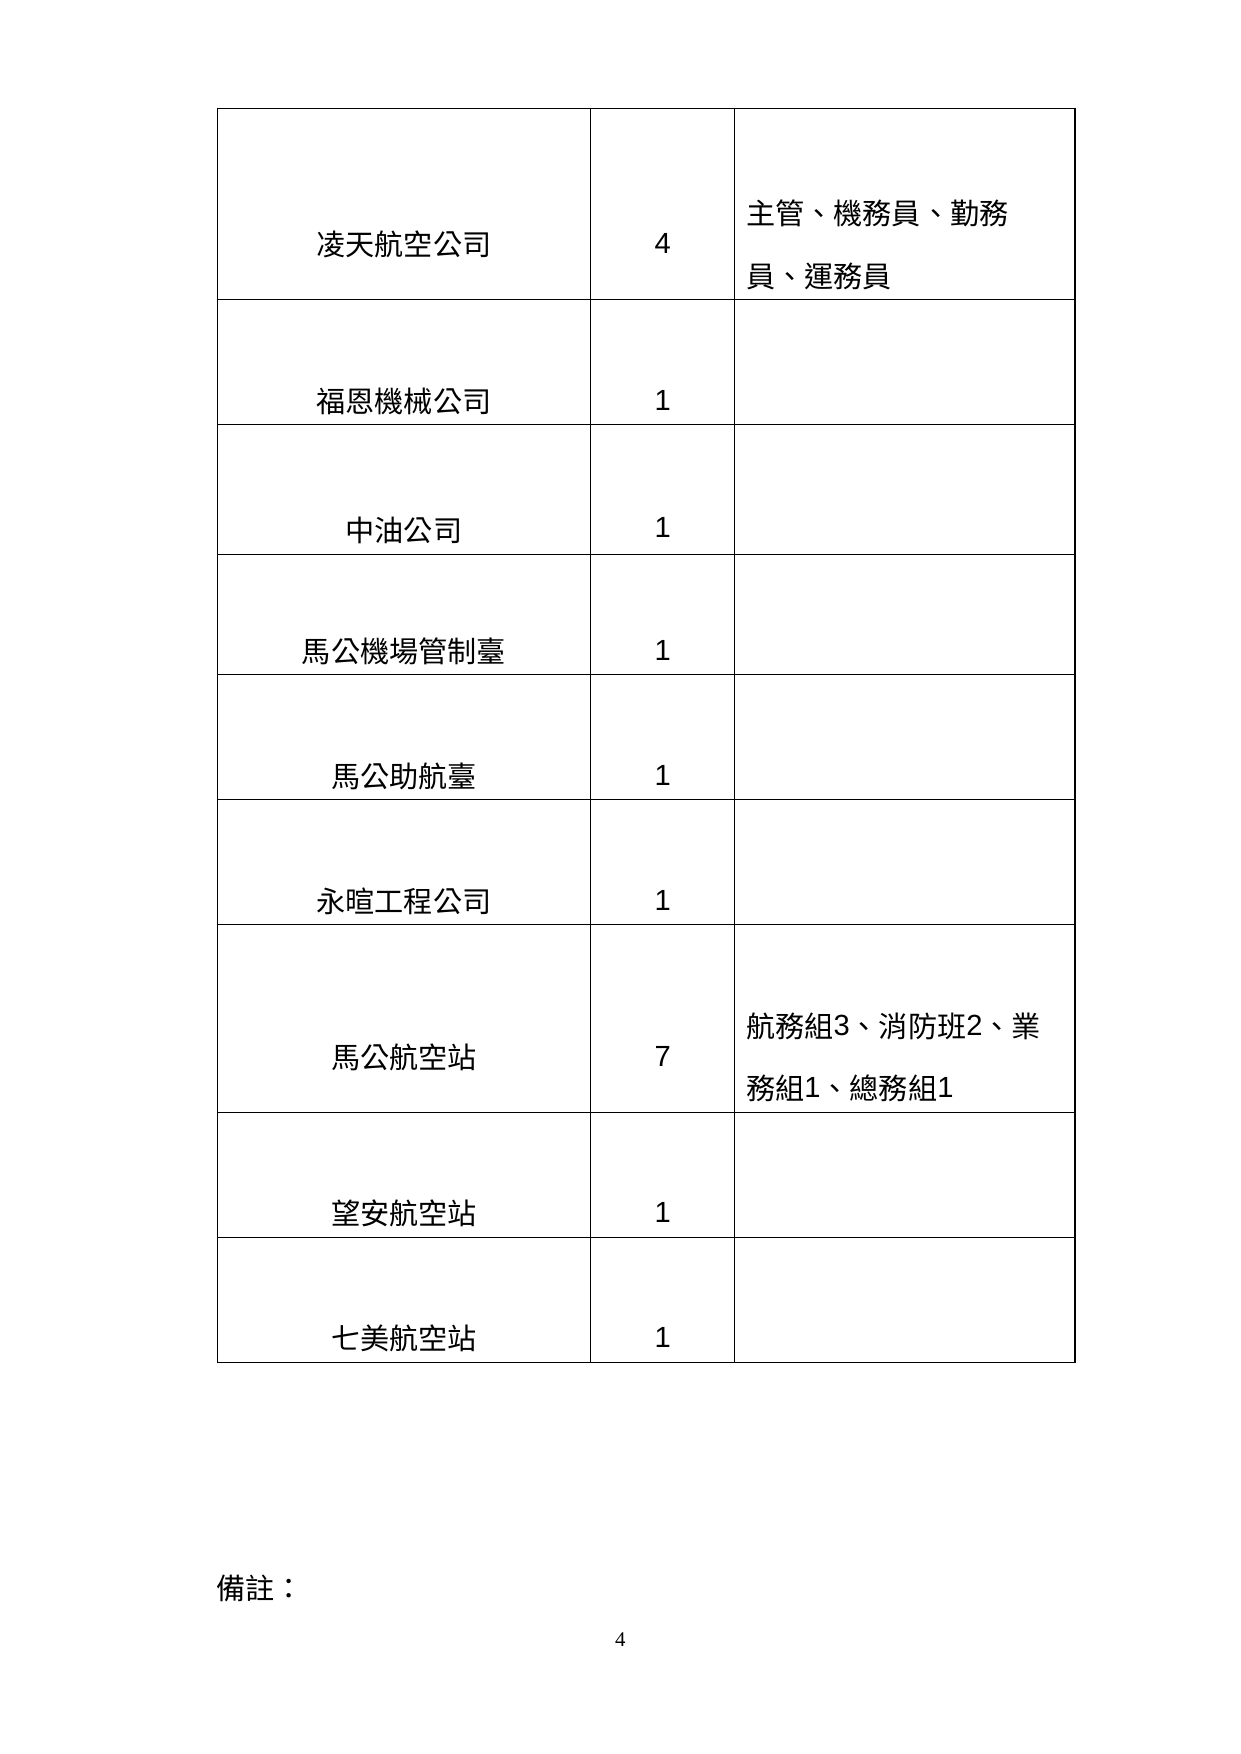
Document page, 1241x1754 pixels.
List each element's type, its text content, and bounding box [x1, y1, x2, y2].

table_cell [735, 300, 1074, 424]
table_cell [735, 675, 1074, 799]
table_cell 1 [591, 1113, 734, 1237]
table_cell 1 [591, 300, 734, 424]
table_cell [735, 1238, 1074, 1362]
table_cell 1 [591, 1238, 734, 1362]
table_cell 凌天航空公司 [218, 109, 590, 299]
table_cell 馬公航空站 [218, 925, 590, 1112]
table_cell 1 [591, 555, 734, 674]
table_cell 福恩機械公司 [218, 300, 590, 424]
table_cell [735, 1113, 1074, 1237]
table_cell 中油公司 [218, 425, 590, 553]
table_cell [735, 425, 1074, 553]
table_cell 馬公機場管制臺 [218, 555, 590, 674]
table_cell 永暄工程公司 [218, 800, 590, 924]
table_cell 7 [591, 925, 734, 1112]
table_cell 主管、機務員、勤務員、運務員 [735, 109, 1074, 299]
table_cell 4 [591, 109, 734, 299]
table_cell 望安航空站 [218, 1113, 590, 1237]
table_cell 1 [591, 425, 734, 553]
table_cell [735, 555, 1074, 674]
table_cell 1 [591, 675, 734, 799]
table_cell 七美航空站 [218, 1238, 590, 1362]
table_cell 1 [591, 800, 734, 924]
table_cell 航務組3、消防班2、業務組1、總務組1 [735, 925, 1074, 1112]
text 備註： [216, 1545, 1053, 1608]
table_cell [735, 800, 1074, 924]
table_cell 馬公助航臺 [218, 675, 590, 799]
